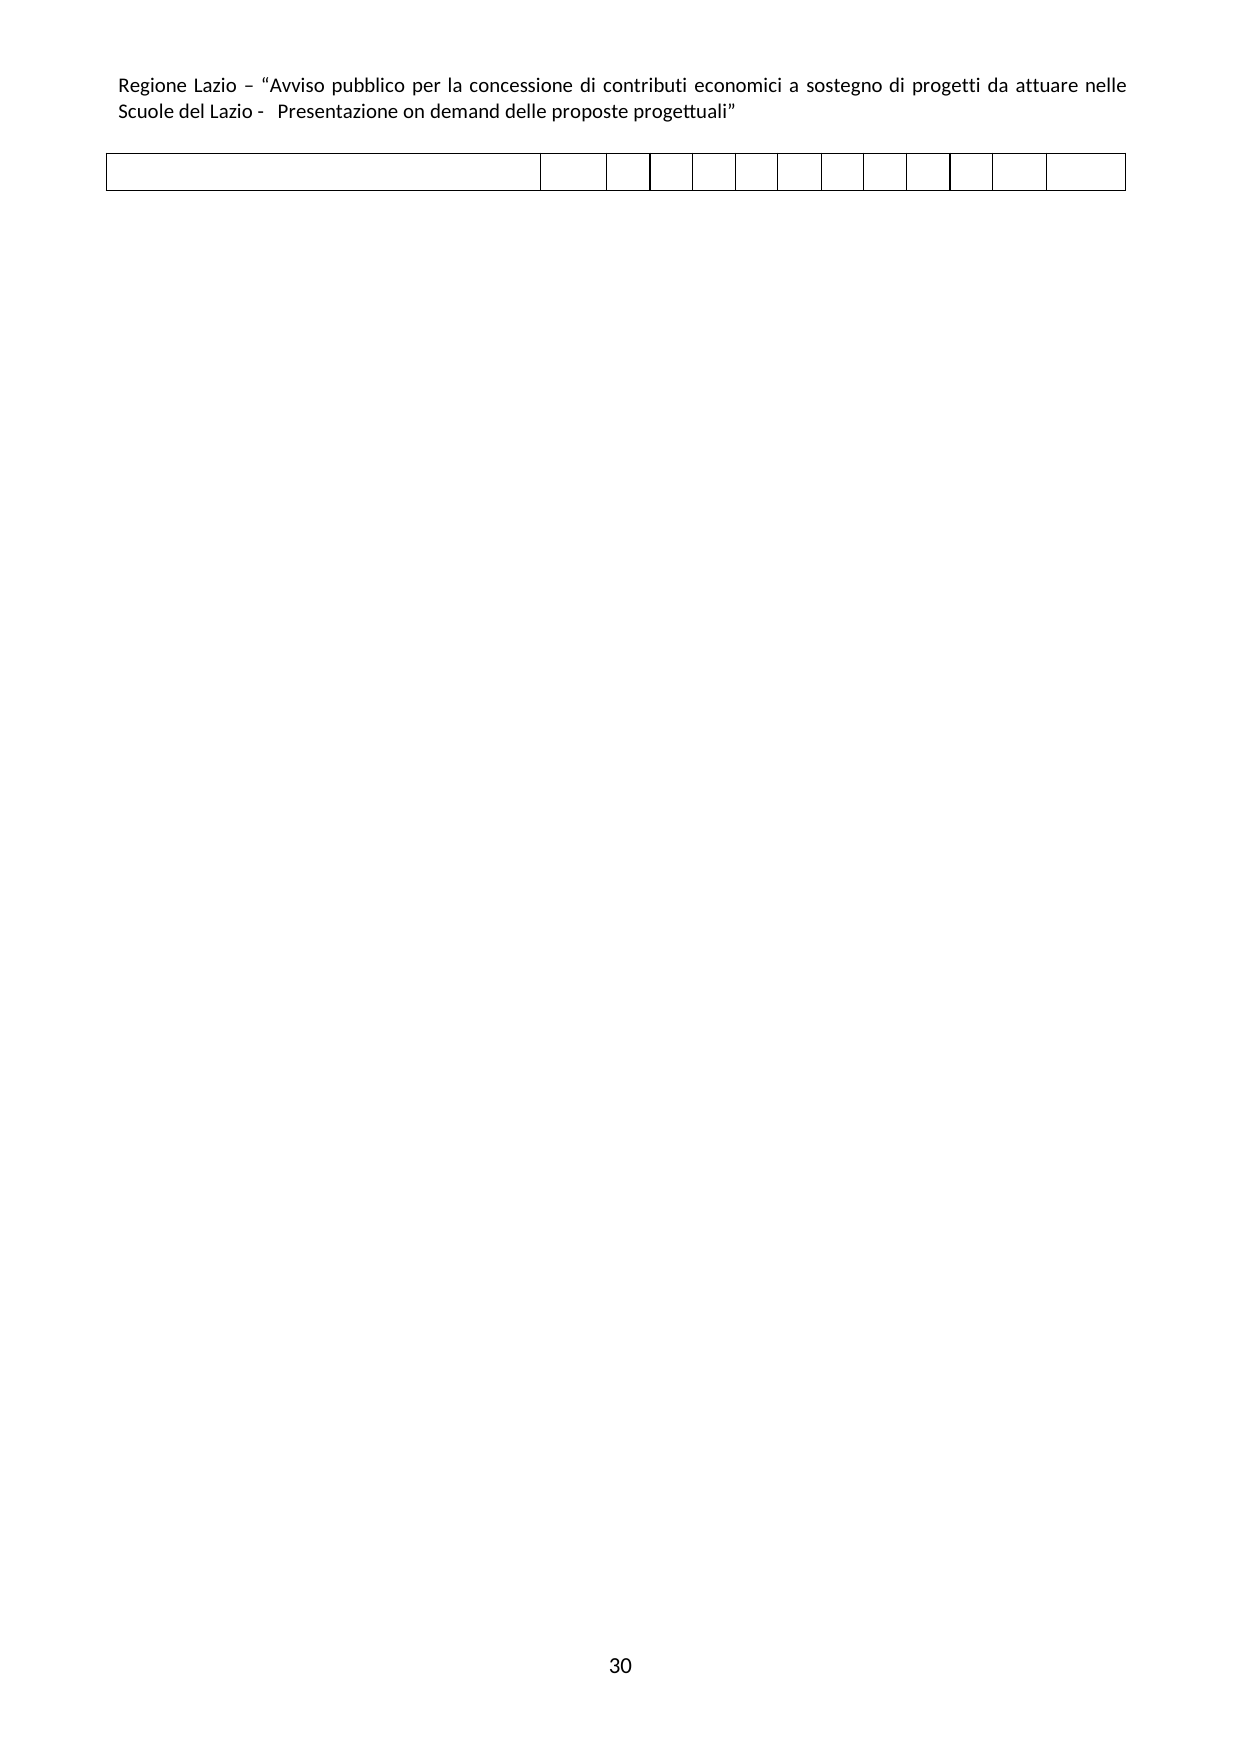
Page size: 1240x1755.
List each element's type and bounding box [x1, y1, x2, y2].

table_cell [607, 154, 649, 190]
table_cell [822, 154, 863, 190]
table_cell [778, 154, 821, 190]
table_cell [951, 154, 992, 190]
table_cell [693, 154, 735, 190]
table_cell [541, 154, 606, 190]
table_cell [1047, 154, 1125, 190]
table_cell [993, 154, 1046, 190]
table_cell [907, 154, 949, 190]
table_cell [864, 154, 906, 190]
table_cell [651, 154, 692, 190]
table_cell [107, 154, 540, 190]
table_cell [736, 154, 777, 190]
